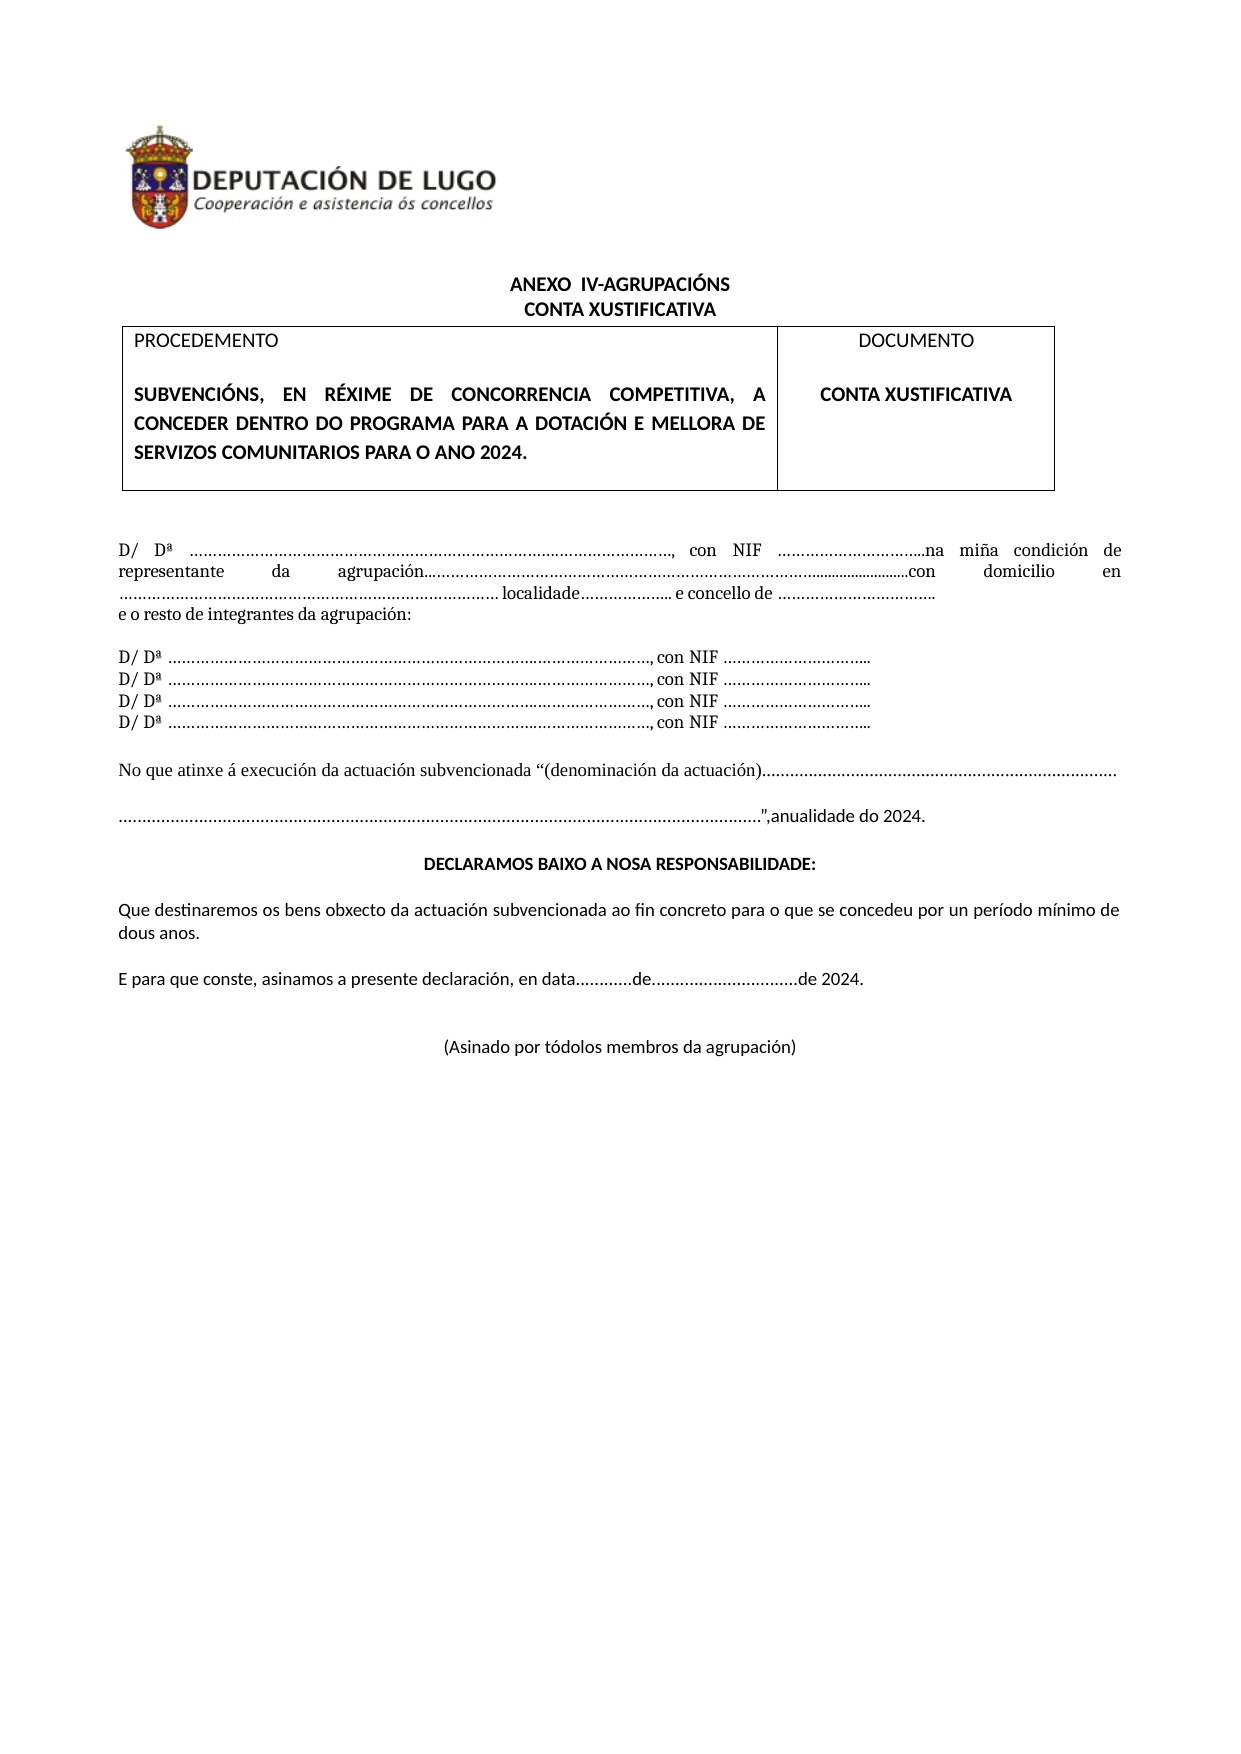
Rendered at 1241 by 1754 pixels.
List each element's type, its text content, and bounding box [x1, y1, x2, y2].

picture [118, 118, 506, 242]
table_header PROCEDEMENTO SUBVENCIÓNS, EN RÉXIME DE CONCORRENCIA COMPETITIVA, A CONCEDER DENTRO DO PROGRAMA PARA A DOTACIÓN E MELLORA DE SERVIZOS COMUNITARIOS PARA O ANO 2024. [123, 327, 777, 490]
table_header DOCUMENTO CONTA XUSTIFICATIVA [778, 327, 1054, 490]
text No que atinxe á execución da actuación subvencionada “(denominación da actuación)............................................................................ [118, 759, 1122, 781]
text D/ Dª …………………………………………………………………….……………………, con NIF ………………………….. [118, 647, 1122, 668]
text D/ Dª …………………………………………………………………….……………………, con NIF ………………………….. [118, 712, 1122, 733]
text CONTA XUSTIFICATIVA [118, 296, 1122, 322]
text D/ Dª …………………………………………………………………….……………………, con NIF …………………………..na miña condición de representante da agrupación...………………………………………………………………………........................con domicilio en ……………………………………………………………………… localidade……………….. e concello de ……………………………. [118, 539, 1122, 604]
text D/ Dª …………………………………………………………………….……………………, con NIF ………………………….. [118, 668, 1122, 690]
text ........................................................................................................................................”,anualidade do 2024. [118, 804, 1122, 827]
text (Asinado por tódolos membros da agrupación) [118, 1036, 1122, 1058]
text e o resto de integrantes da agrupación: [118, 604, 1122, 625]
text ANEXO IV-AGRUPACIÓNS [118, 271, 1122, 296]
text E para que conste, asinamos a presente declaración, en data............de...............................de 2024. [118, 967, 1122, 990]
text DECLARAMOS BAIXO A NOSA RESPONSABILIDADE: [118, 852, 1122, 875]
text Que destinaremos os bens obxecto da actuación subvencionada ao fin concreto para o que se concedeu por un período mínimo de dous anos. [118, 898, 1122, 944]
text D/ Dª …………………………………………………………………….……………………, con NIF ………………………….. [118, 690, 1122, 712]
